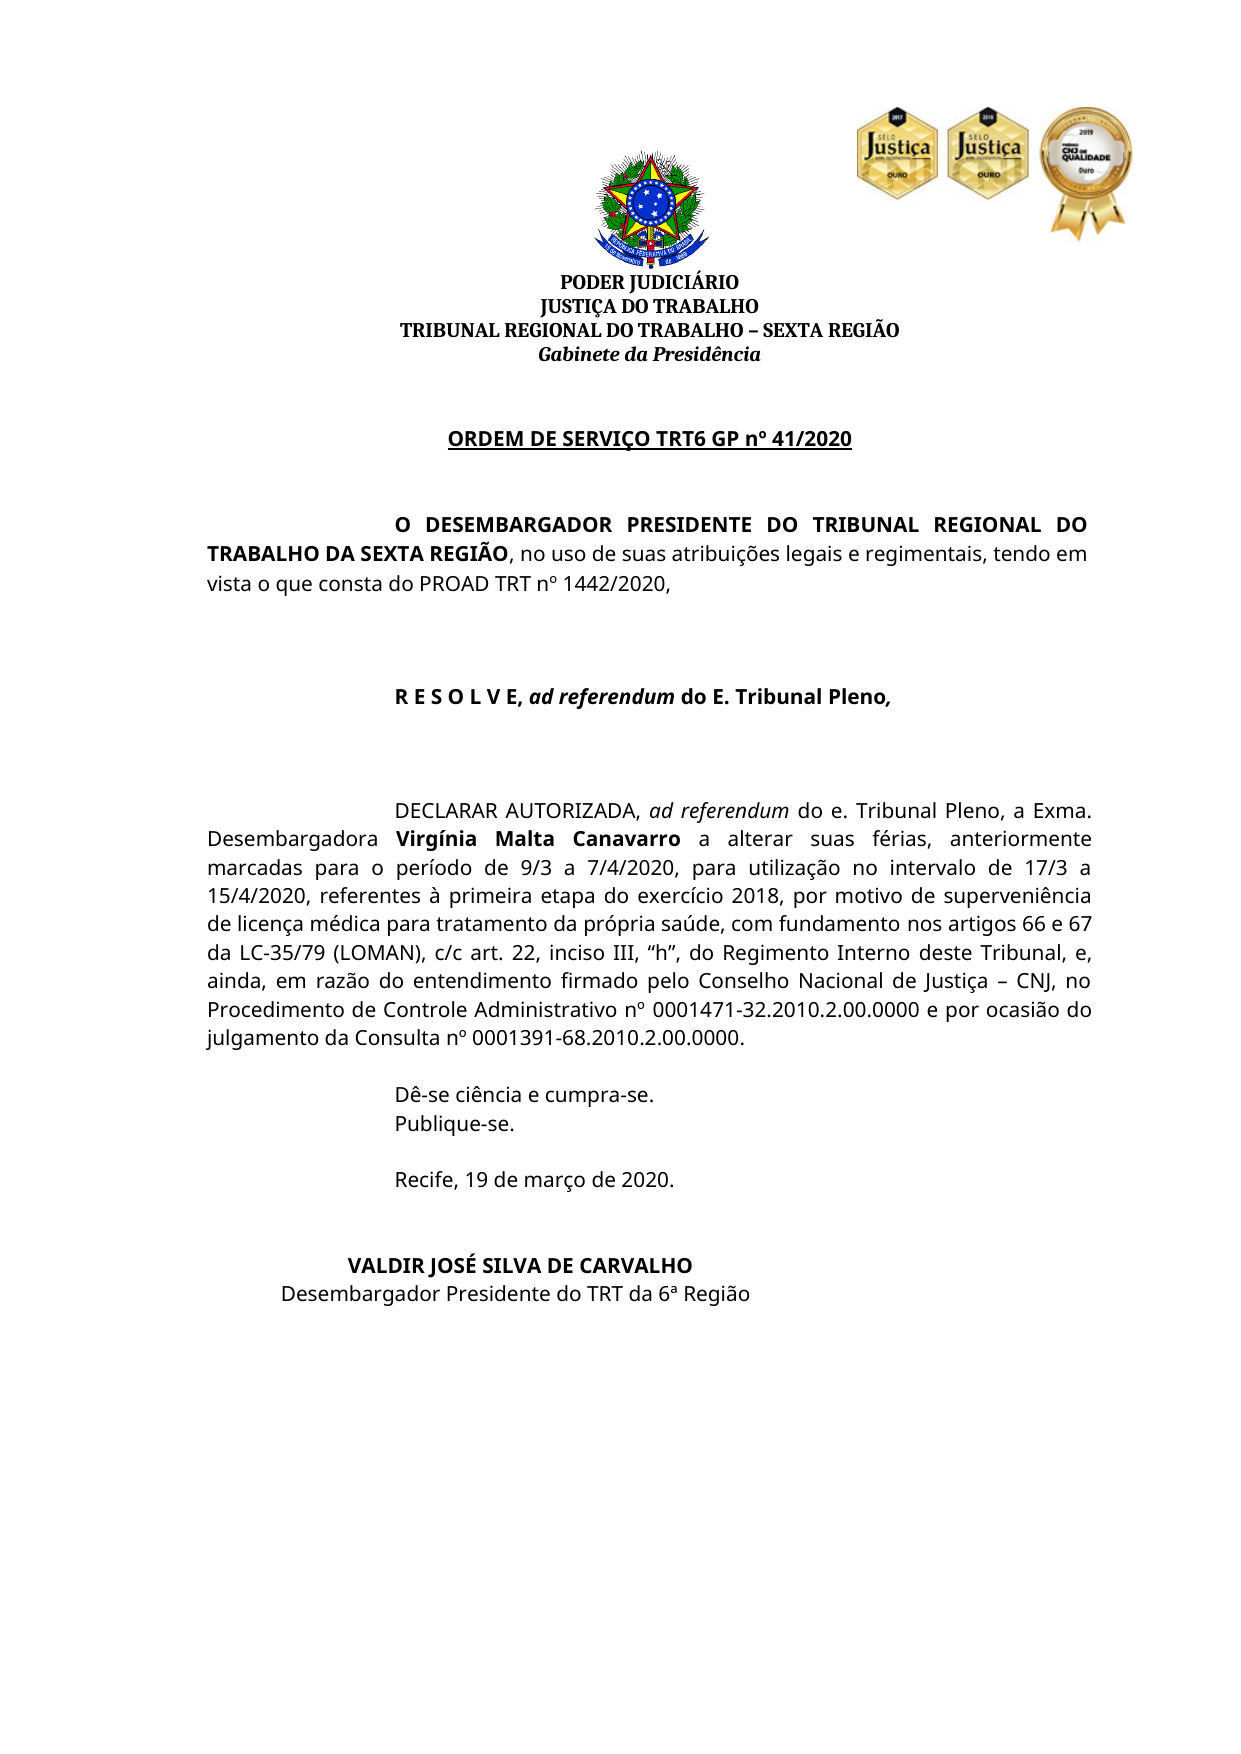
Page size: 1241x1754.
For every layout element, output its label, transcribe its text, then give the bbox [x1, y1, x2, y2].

picture [857, 107, 1134, 242]
text JUSTIÇA DO TRABALHO [207, 295, 1092, 319]
text Gabinete da Presidência [207, 343, 1092, 367]
text Recife, 19 de março de 2020. [207, 1166, 1092, 1194]
text PODER JUDICIÁRIO [207, 271, 1092, 295]
text O DESEMBARGADOR PRESIDENTE DO TRIBUNAL REGIONAL DO TRABALHO DA SEXTA REGIÃO, no uso de suas atribuições legais e regimentais, tendo em vista o que consta do PROAD TRT nº 1442/2020, [207, 509, 1088, 597]
text VALDIR JOSÉ SILVA DE CARVALHO [207, 1251, 1002, 1279]
text ORDEM DE SERVIÇO TRT6 GP nº 41/2020 [207, 424, 1092, 452]
text R E S O L V E, ad referendum do E. Tribunal Pleno, [207, 682, 1092, 711]
text Dê-se ciência e cumpra-se. [207, 1080, 1092, 1109]
picture [588, 147, 712, 271]
text DECLARAR AUTORIZADA, ad referendum do e. Tribunal Pleno, a Exma. Desembargadora Virgínia Malta Canavarro a alterar suas férias, anteriormente marcadas para o período de 9/3 a 7/4/2020, para utilização no intervalo de 17/3 a 15/4/2020, referentes à primeira etapa do exercício 2018, por motivo de superveniência de licença médica para tratamento da própria saúde, com fundamento nos artigos 66 e 67 da LC-35/79 (LOMAN), c/c art. 22, inciso III, “h”, do Regimento Interno deste Tribunal, e, ainda, em razão do entendimento firmado pelo Conselho Nacional de Justiça – CNJ, no Procedimento de Controle Administrativo nº 0001471-32.2010.2.00.0000 e por ocasião do julgamento da Consulta nº 0001391-68.2010.2.00.0000. [207, 796, 1092, 1052]
text Publique-se. [207, 1109, 1092, 1137]
text TRIBUNAL REGIONAL DO TRABALHO – SEXTA REGIÃO [207, 319, 1092, 343]
text Desembargador Presidente do TRT da 6ª Região [151, 1279, 1088, 1308]
